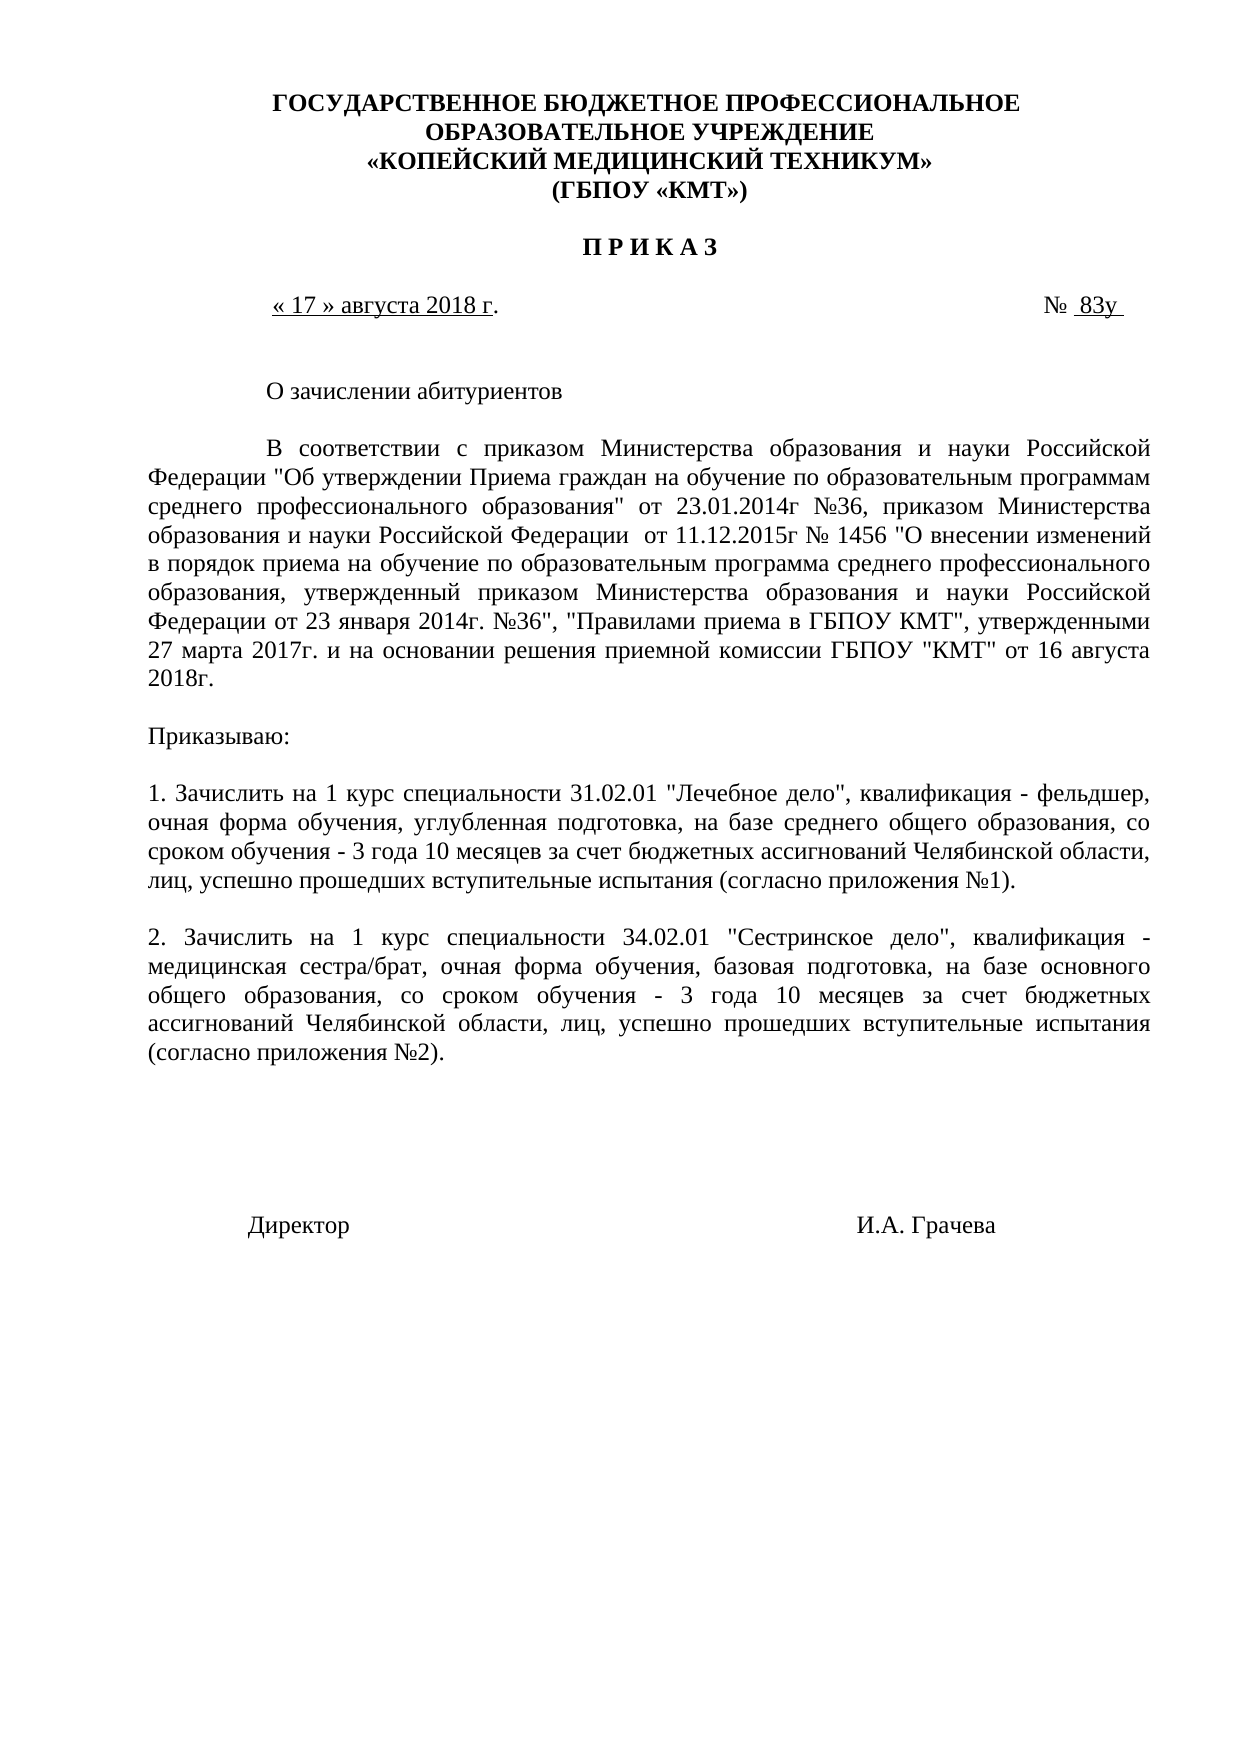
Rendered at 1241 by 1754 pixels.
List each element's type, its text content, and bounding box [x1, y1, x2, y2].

text ГОСУДАРСТВЕННОЕ БЮДЖЕТНОЕ ПРОФЕССИОНАЛЬНОЕ [148, 88, 1152, 117]
text 2. Зачислить на 1 курс специальности 34.02.01 "Сестринское дело", квалификация - медицинская сестра/брат, очная форма обучения, базовая подготовка, на базе основного общего образования, со сроком обучения - 3 года 10 месяцев за счет бюджетных ассигнований Челябинской области, лиц, успешно прошедших вступительные испытания (согласно приложения №2). [148, 922, 1152, 1066]
title П Р И К А З [148, 232, 1152, 261]
text ОБРАЗОВАТЕЛЬНОЕ УЧРЕЖДЕНИЕ [148, 117, 1152, 146]
text (ГБПОУ «КМТ») [148, 175, 1152, 203]
text « 17 » августа 2018 г. № 83у [148, 290, 1152, 318]
text 1. Зачислить на 1 курс специальности 31.02.01 "Лечебное дело", квалификация - фельдшер, очная форма обучения, углубленная подготовка, на базе среднего общего образования, со сроком обучения - 3 года 10 месяцев за счет бюджетных ассигнований Челябинской области, лиц, успешно прошедших вступительные испытания (согласно приложения №1). [148, 778, 1152, 893]
text О зачислении абитуриентов [148, 376, 1152, 405]
text Директор И.А. Грачева [148, 1210, 1152, 1238]
text Приказываю: [148, 721, 1152, 750]
subtitle «КОПЕЙСКИЙ МЕДИЦИНСКИЙ ТЕХНИКУМ» [148, 146, 1152, 175]
text В соответствии с приказом Министерства образования и науки Российской Федерации "Об утверждении Приема граждан на обучение по образовательным программам среднего профессионального образования" от 23.01.2014г №36, приказом Министерства образования и науки Российской Федерации от 11.12.2015г № 1456 "О внесении изменений в порядок приема на обучение по образовательным программа среднего профессионального образования, утвержденный приказом Министерства образования и науки Российской Федерации от 23 января 2014г. №36", "Правилами приема в ГБПОУ КМТ", утвержденными 27 марта 2017г. и на основании решения приемной комиссии ГБПОУ "КМТ" от 16 августа 2018г. [148, 433, 1152, 692]
